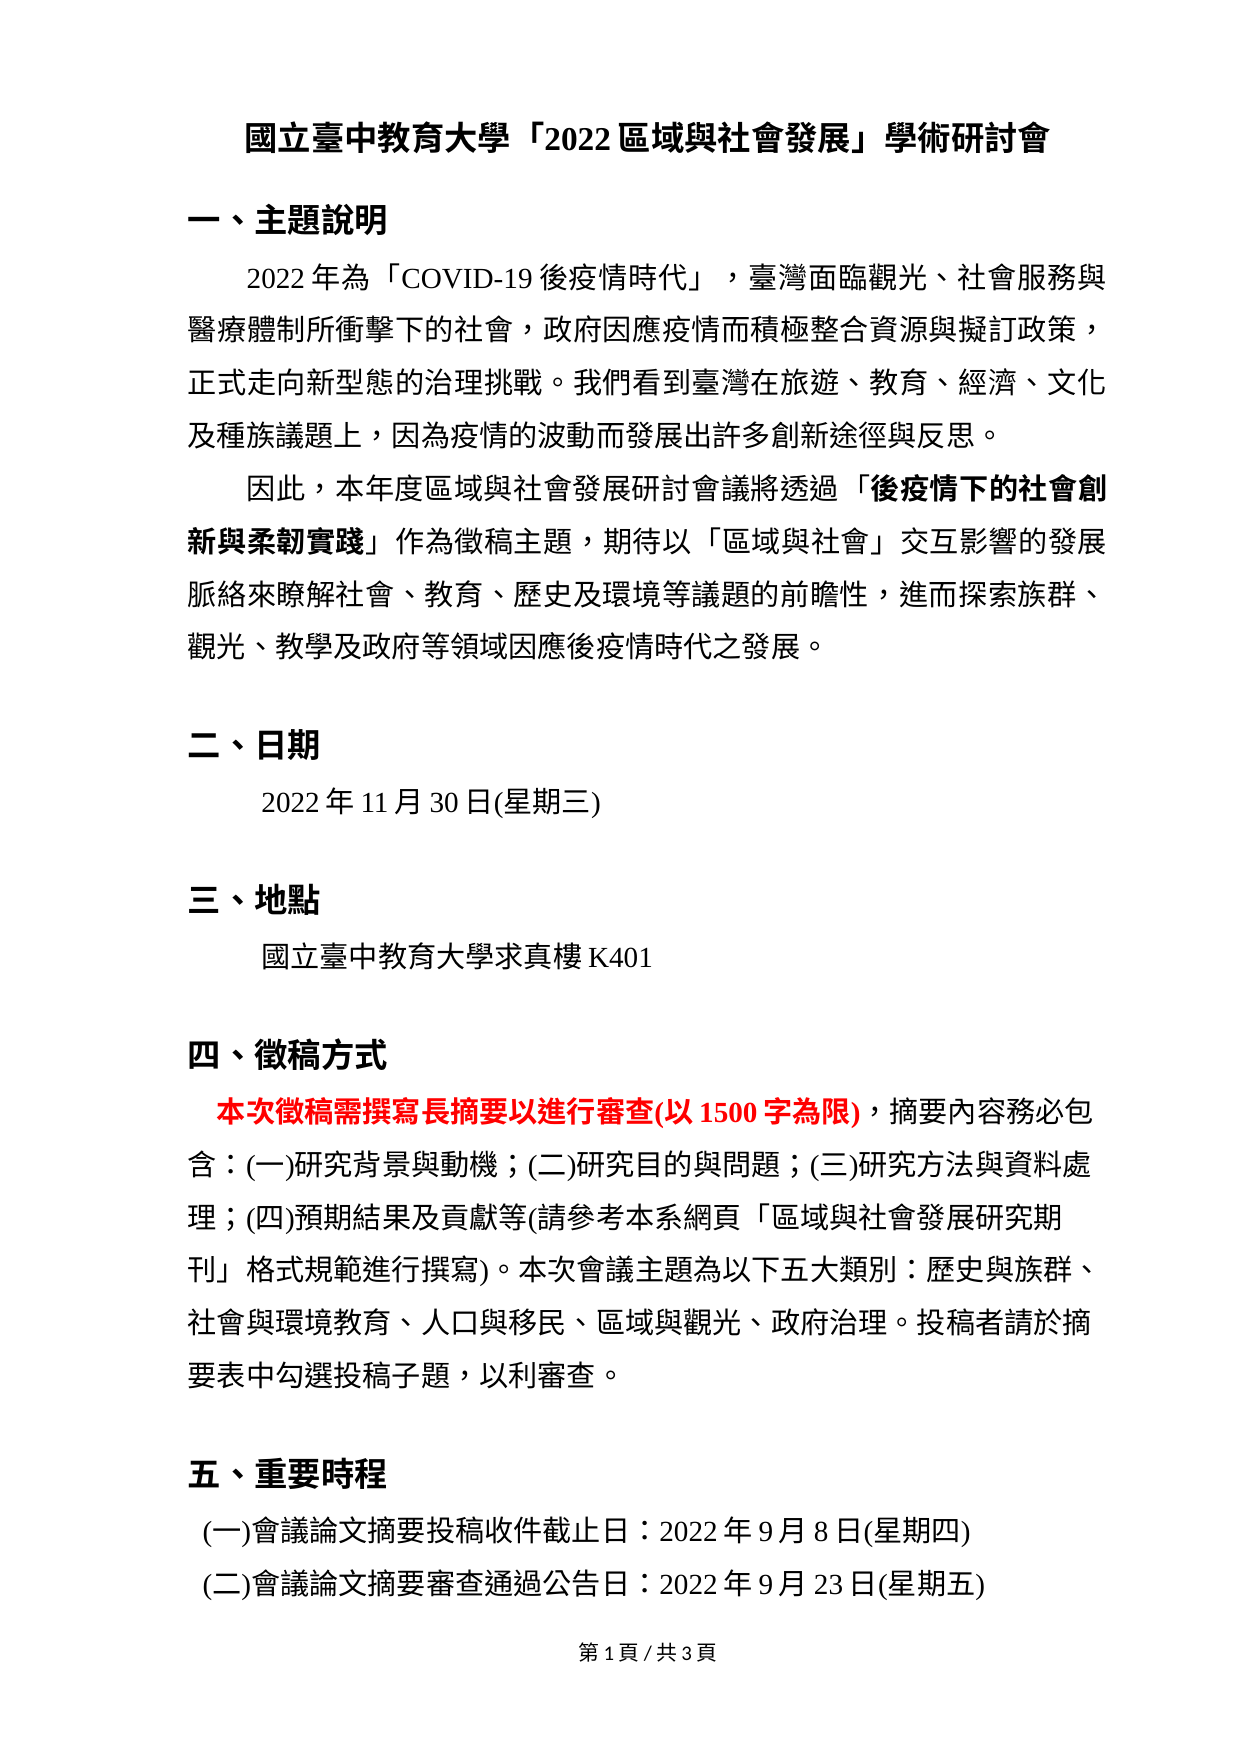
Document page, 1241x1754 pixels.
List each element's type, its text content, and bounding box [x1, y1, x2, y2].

text (一)會議論文摘要投稿收件截止日：2022年9月8日(星期四) [202, 1507, 1107, 1550]
text 二、日期 [187, 718, 1107, 767]
text 本次徵稿需撰寫長摘要以進行審查(以1500字為限)，摘要內容務必包含：(一)研究背景與動機；(二)研究目的與問題；(三)研究方法與資料處理；(四)預期結果及貢獻等(請參考本系網頁「區域與社會發展研究期刊」格式規範進行撰寫)。本次會議主題為以下五大類別：歷史與族群、社會與環境教育、人口與移民、區域與觀光、政府治理。投稿者請於摘要表中勾選投稿子題，以利審查。 [187, 1088, 1107, 1395]
text 因此，本年度區域與社會發展研討會議將透過「後疫情下的社會創新與柔韌實踐」作為徵稿主題，期待以「區域與社會」交互影響的發展脈絡來瞭解社會、教育、歷史及環境等議題的前瞻性，進而探索族群、觀光、教學及政府等領域因應後疫情時代之發展。 [187, 465, 1107, 666]
text 國立臺中教育大學「2022區域與社會發展」學術研討會 [187, 112, 1107, 160]
text 一、主題說明 [187, 194, 1107, 242]
text 2022年為「COVID-19後疫情時代」，臺灣面臨觀光、社會服務與醫療體制所衝擊下的社會，政府因應疫情而積極整合資源與擬訂政策，正式走向新型態的治理挑戰。我們看到臺灣在旅遊、教育、經濟、文化及種族議題上，因為疫情的波動而發展出許多創新途徑與反思。 [187, 254, 1107, 455]
text 四、徵稿方式 [187, 1028, 1107, 1077]
text 三、地點 [187, 873, 1107, 922]
text 國立臺中教育大學求真樓K401 [261, 934, 1107, 976]
text (二)會議論文摘要審查通過公告日：2022年9月23日(星期五) [202, 1560, 1107, 1603]
text 五、重要時程 [187, 1447, 1107, 1496]
text 2022年11月30日(星期三) [261, 779, 1107, 821]
